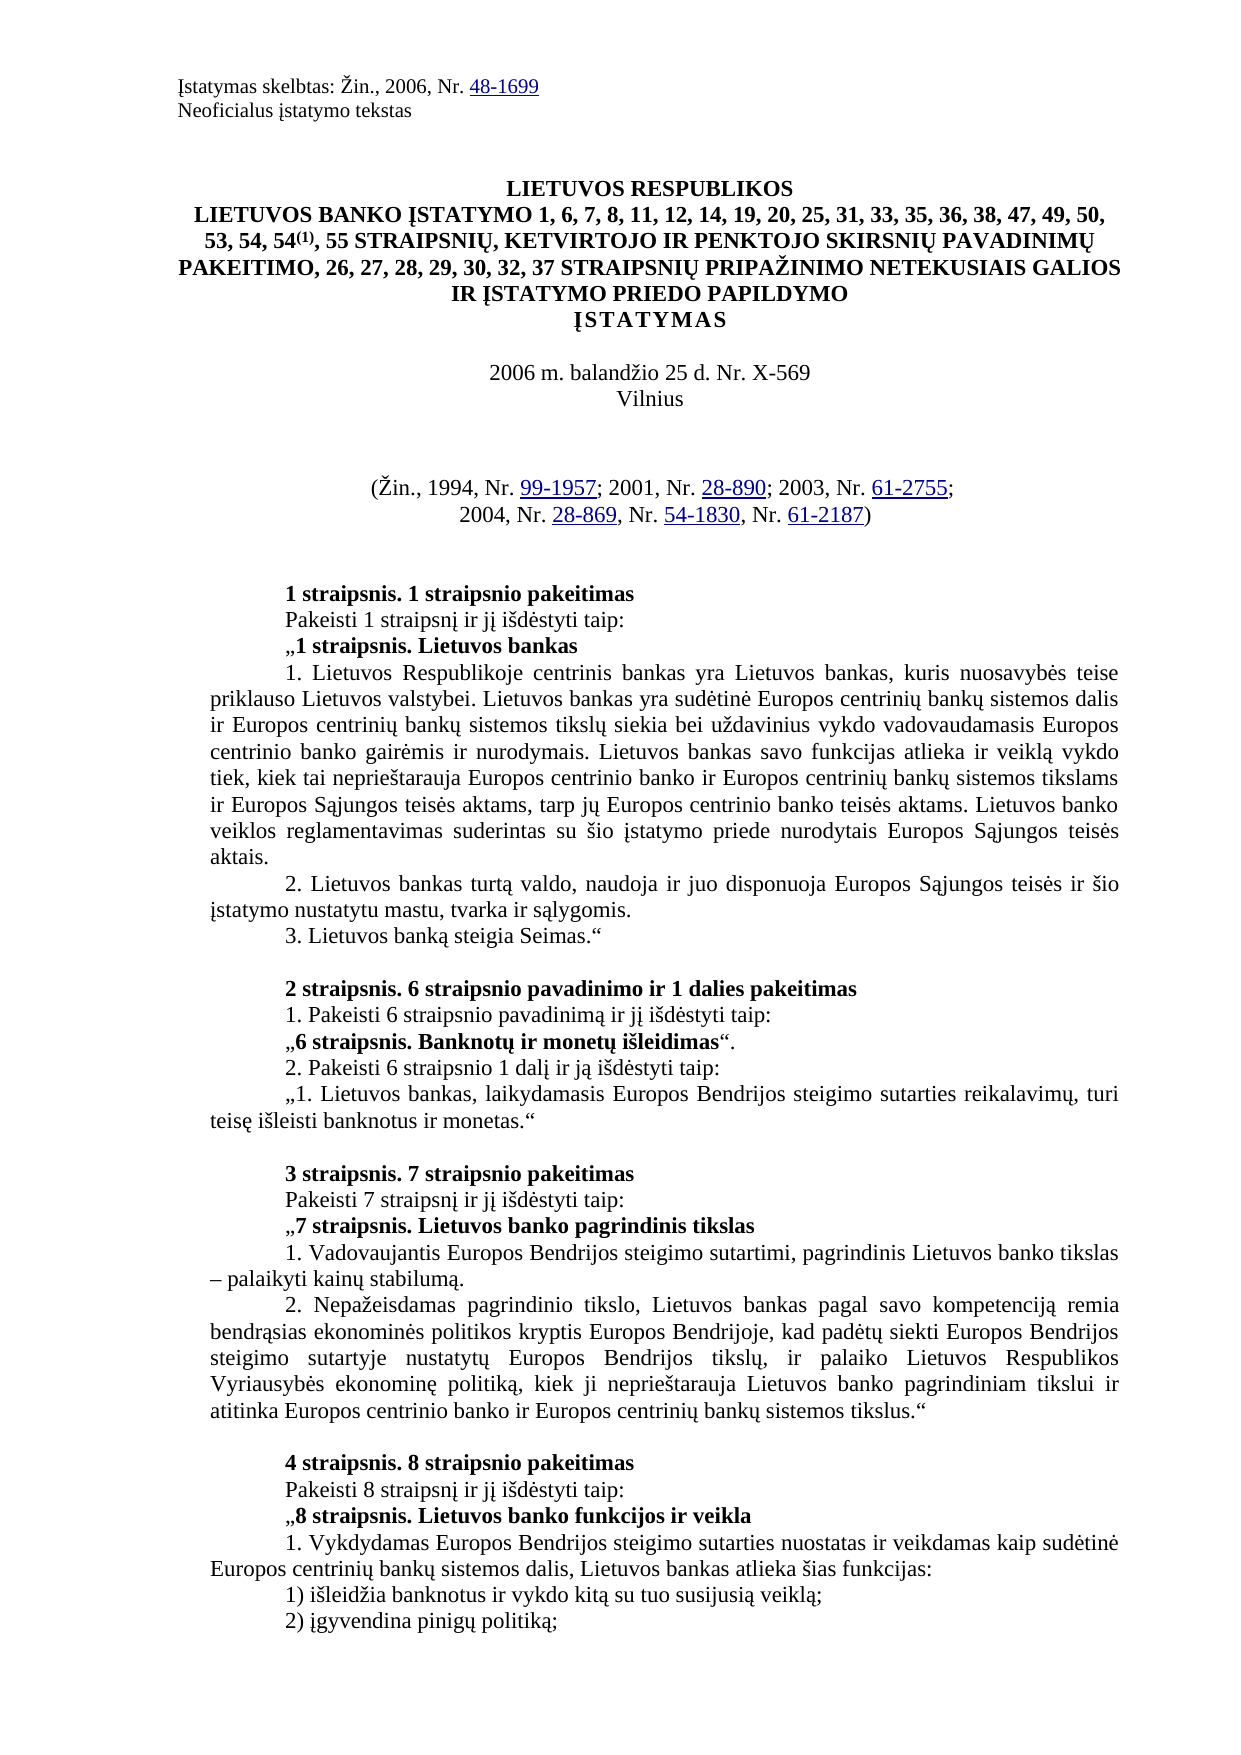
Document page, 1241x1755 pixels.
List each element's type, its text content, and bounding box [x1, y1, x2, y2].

text „8 straipsnis. Lietuvos banko funkcijos ir veikla [210, 1502, 1120, 1528]
text LIETUVOS RESPUBLIKOS [177, 175, 1122, 201]
text „1 straipsnis. Lietuvos bankas [210, 632, 1120, 659]
text „1. Lietuvos bankas, laikydamasis Europos Bendrijos steigimo sutarties reikalavimų, turi teisę išleisti banknotus ir monetas.“ [210, 1081, 1120, 1133]
text „6 straipsnis. Banknotų ir monetų išleidimas“. [210, 1028, 1120, 1054]
text 1) išleidžia banknotus ir vykdo kitą su tuo susijusią veiklą; [210, 1581, 1120, 1608]
text 4 straipsnis. 8 straipsnio pakeitimas [210, 1449, 1120, 1476]
text ĮSTATYMAS [177, 306, 1122, 333]
text 2. Nepažeisdamas pagrindinio tikslo, Lietuvos bankas pagal savo kompetenciją remia bendrąsias ekonominės politikos kryptis Europos Bendrijoje, kad padėtų siekti Europos Bendrijos steigimo sutartyje nustatytų Europos Bendrijos tikslų, ir palaiko Lietuvos Respublikos Vyriausybės ekonominę politiką, kiek ji neprieštarauja Lietuvos banko pagrindiniam tikslui ir atitinka Europos centrinio banko ir Europos centrinių bankų sistemos tikslus.“ [210, 1291, 1120, 1423]
text 2. Pakeisti 6 straipsnio 1 dalį ir ją išdėstyti taip: [210, 1054, 1120, 1081]
text 1 straipsnis. 1 straipsnio pakeitimas [210, 580, 1120, 606]
text Pakeisti 7 straipsnį ir jį išdėstyti taip: [210, 1186, 1120, 1212]
text 1. Pakeisti 6 straipsnio pavadinimą ir jį išdėstyti taip: [210, 1001, 1120, 1028]
text (Žin., 1994, Nr. 99-1957; 2001, Nr. 28-890; 2003, Nr. 61-2755; [210, 474, 1120, 501]
text Pakeisti 1 straipsnį ir jį išdėstyti taip: [210, 606, 1120, 632]
text „7 straipsnis. Lietuvos banko pagrindinis tikslas [210, 1212, 1120, 1239]
text 2 straipsnis. 6 straipsnio pavadinimo ir 1 dalies pakeitimas [210, 975, 1120, 1001]
text Įstatymas skelbtas: Žin., 2006, Nr. 48-1699 [177, 74, 1122, 98]
text 3 straipsnis. 7 straipsnio pakeitimas [210, 1159, 1120, 1186]
text 1. Vadovaujantis Europos Bendrijos steigimo sutartimi, pagrindinis Lietuvos banko tikslas – palaikyti kainų stabilumą. [210, 1239, 1120, 1291]
text 2006 m. balandžio 25 d. Nr. X-569 Vilnius [177, 359, 1122, 412]
text LIETUVOS BANKO ĮSTATYMO 1, 6, 7, 8, 11, 12, 14, 19, 20, 25, 31, 33, 35, 36, 38, 47, 49, 50, 53, 54, 54(1), 55 STRAIPSNIŲ, KETVIRTOJO IR PENKTOJO SKIRSNIŲ PAVADINIMŲ PAKEITIMO, 26, 27, 28, 29, 30, 32, 37 STRAIPSNIŲ PRIPAŽINIMO NETEKUSIAIS GALIOS IR ĮSTATYMO PRIEDO PAPILDYMO [177, 201, 1122, 306]
text 1. Vykdydamas Europos Bendrijos steigimo sutarties nuostatas ir veikdamas kaip sudėtinė Europos centrinių bankų sistemos dalis, Lietuvos bankas atlieka šias funkcijas: [210, 1528, 1120, 1581]
text Neoficialus įstatymo tekstas [177, 98, 1122, 122]
text 2004, Nr. 28-869, Nr. 54-1830, Nr. 61-2187) [210, 501, 1120, 527]
text Pakeisti 8 straipsnį ir jį išdėstyti taip: [210, 1476, 1120, 1502]
text 1. Lietuvos Respublikoje centrinis bankas yra Lietuvos bankas, kuris nuosavybės teise priklauso Lietuvos valstybei. Lietuvos bankas yra sudėtinė Europos centrinių bankų sistemos dalis ir Europos centrinių bankų sistemos tikslų siekia bei uždavinius vykdo vadovaudamasis Europos centrinio banko gairėmis ir nurodymais. Lietuvos bankas savo funkcijas atlieka ir veiklą vykdo tiek, kiek tai neprieštarauja Europos centrinio banko ir Europos centrinių bankų sistemos tikslams ir Europos Sąjungos teisės aktams, tarp jų Europos centrinio banko teisės aktams. Lietuvos banko veiklos reglamentavimas suderintas su šio įstatymo priede nurodytais Europos Sąjungos teisės aktais. [210, 659, 1120, 870]
text 3. Lietuvos banką steigia Seimas.“ [210, 922, 1120, 949]
text 2) įgyvendina pinigų politiką; [210, 1608, 1120, 1634]
text 2. Lietuvos bankas turtą valdo, naudoja ir juo disponuoja Europos Sąjungos teisės ir šio įstatymo nustatytu mastu, tvarka ir sąlygomis. [210, 870, 1120, 922]
